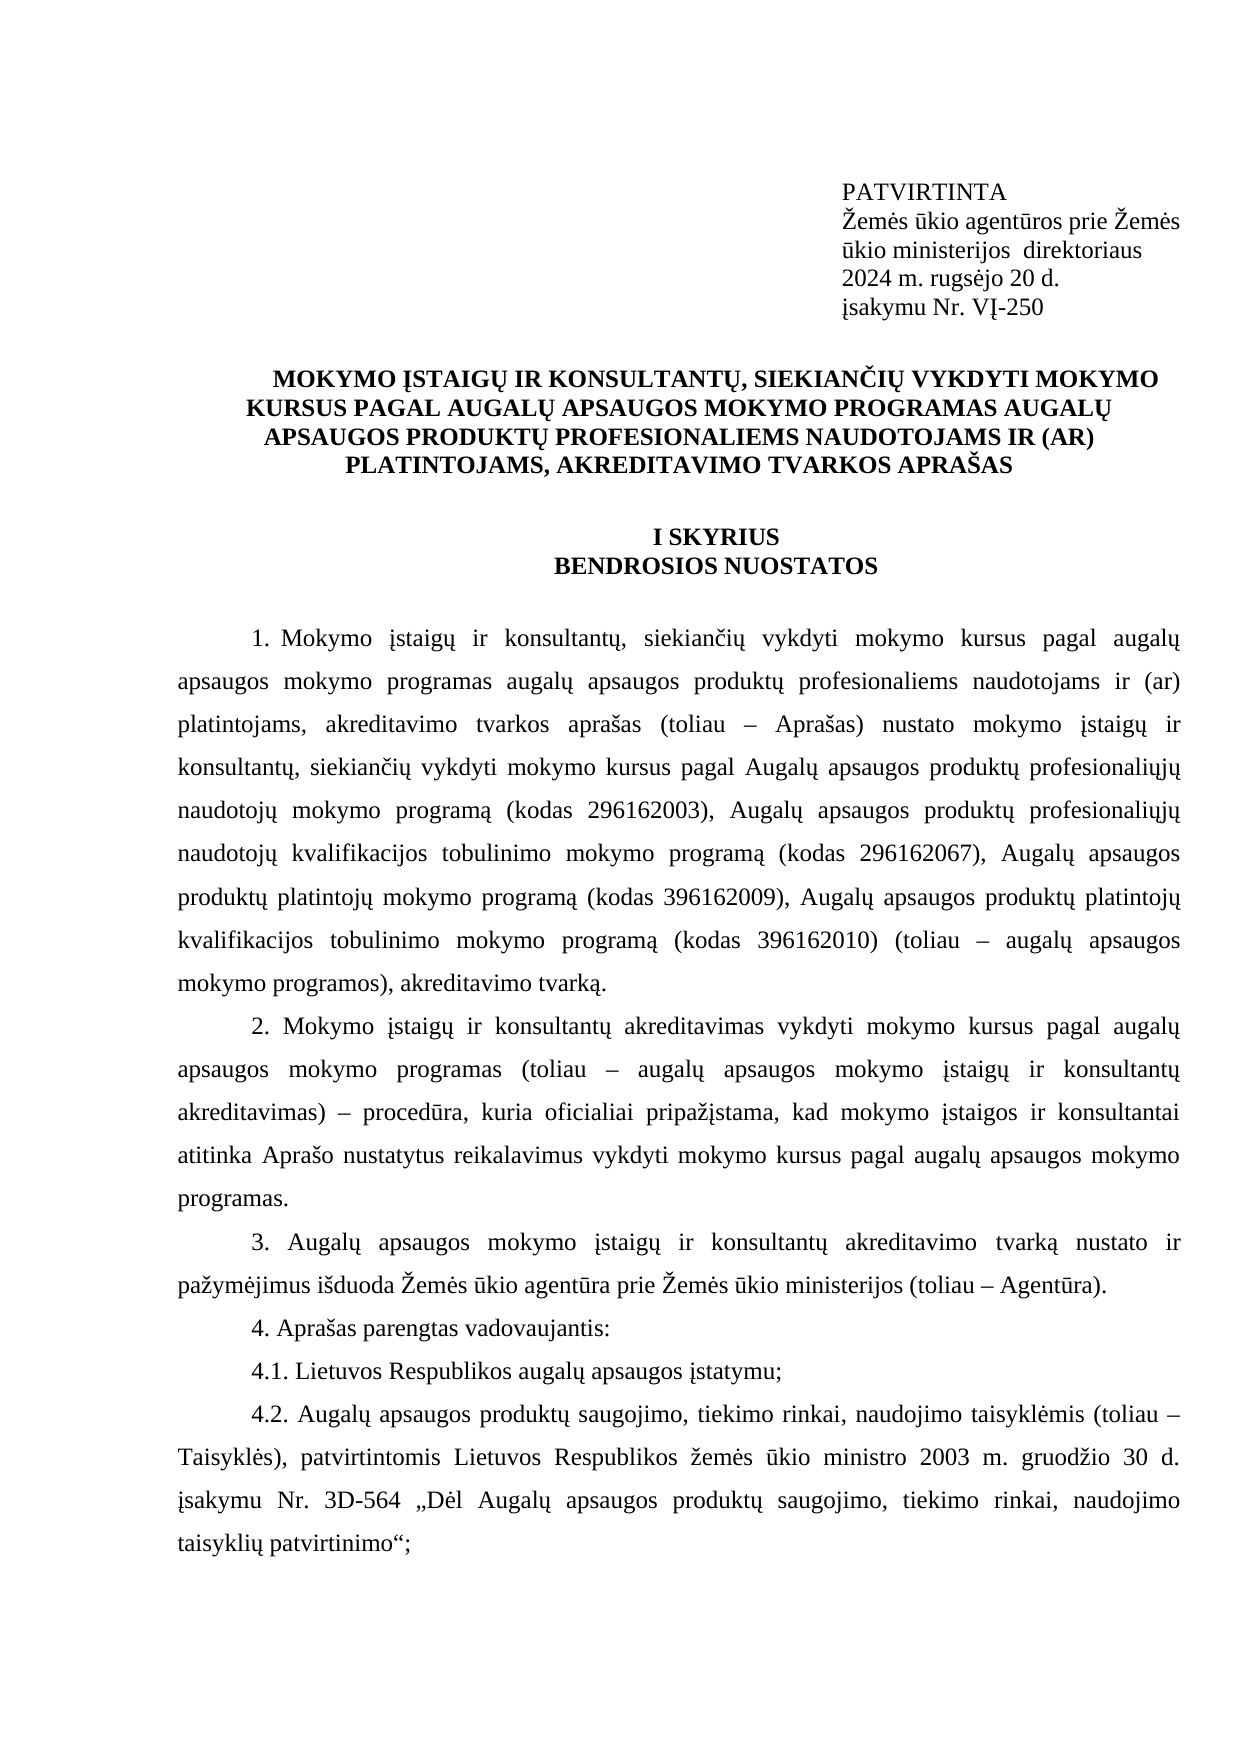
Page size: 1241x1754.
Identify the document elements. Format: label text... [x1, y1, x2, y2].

text PATVIRTINTA [177, 177, 1181, 206]
text BENDROSIOS NUOSTATOS [177, 551, 1181, 580]
text Žemės ūkio agentūros prie Žemės ūkio ministerijos direktoriaus [842, 206, 1181, 263]
text 1. Mokymo įstaigų ir konsultantų, siekiančių vykdyti mokymo kursus pagal augalų apsaugos mokymo programas augalų apsaugos produktų profesionaliems naudotojams ir (ar) platintojams, akreditavimo tvarkos aprašas (toliau – Aprašas) nustato mokymo įstaigų ir konsultantų, siekiančių vykdyti mokymo kursus pagal Augalų apsaugos produktų profesionaliųjų naudotojų mokymo programą (kodas 296162003), Augalų apsaugos produktų profesionaliųjų naudotojų kvalifikacijos tobulinimo mokymo programą (kodas 296162067), Augalų apsaugos produktų platintojų mokymo programą (kodas 396162009), Augalų apsaugos produktų platintojų kvalifikacijos tobulinimo mokymo programą (kodas 396162010) (toliau – augalų apsaugos mokymo programos), akreditavimo tvarką. [177, 623, 1181, 997]
text 2. Mokymo įstaigų ir konsultantų akreditavimas vykdyti mokymo kursus pagal augalų apsaugos mokymo programas (toliau – augalų apsaugos mokymo įstaigų ir konsultantų akreditavimas) – procedūra, kuria oficialiai pripažįstama, kad mokymo įstaigos ir konsultantai atitinka Aprašo nustatytus reikalavimus vykdyti mokymo kursus pagal augalų apsaugos mokymo programas. [177, 1011, 1181, 1212]
text įsakymu Nr. VĮ-250 [177, 292, 1181, 321]
text MOKYMO ĮSTAIGŲ IR KONSULTANTŲ, SIEKIANČIŲ VYKDYTI MOKYMO KURSUS PAGAL AUGALŲ APSAUGOS MOKYMO PROGRAMAS AUGALŲ APSAUGOS PRODUKTŲ PROFESIONALIEMS NAUDOTOJAMS IR (AR) PLATINTOJAMS, AKREDITAVIMO TVARKOS APRAŠAS [177, 364, 1181, 479]
text 4. Aprašas parengtas vadovaujantis: [177, 1313, 1181, 1342]
text 2024 m. rugsėjo 20 d. [177, 263, 1181, 292]
text 3. Augalų apsaugos mokymo įstaigų ir konsultantų akreditavimo tvarką nustato ir pažymėjimus išduoda Žemės ūkio agentūra prie Žemės ūkio ministerijos (toliau – Agentūra). [177, 1227, 1181, 1298]
text 4.1. Lietuvos Respublikos augalų apsaugos įstatymu; [177, 1356, 1181, 1385]
text 4.2. Augalų apsaugos produktų saugojimo, tiekimo rinkai, naudojimo taisyklėmis (toliau – Taisyklės), patvirtintomis Lietuvos Respublikos žemės ūkio ministro 2003 m. gruodžio 30 d. įsakymu Nr. 3D-564 „Dėl Augalų apsaugos produktų saugojimo, tiekimo rinkai, naudojimo taisyklių patvirtinimo“; [177, 1399, 1181, 1557]
text I SKYRIUS [177, 522, 1181, 551]
